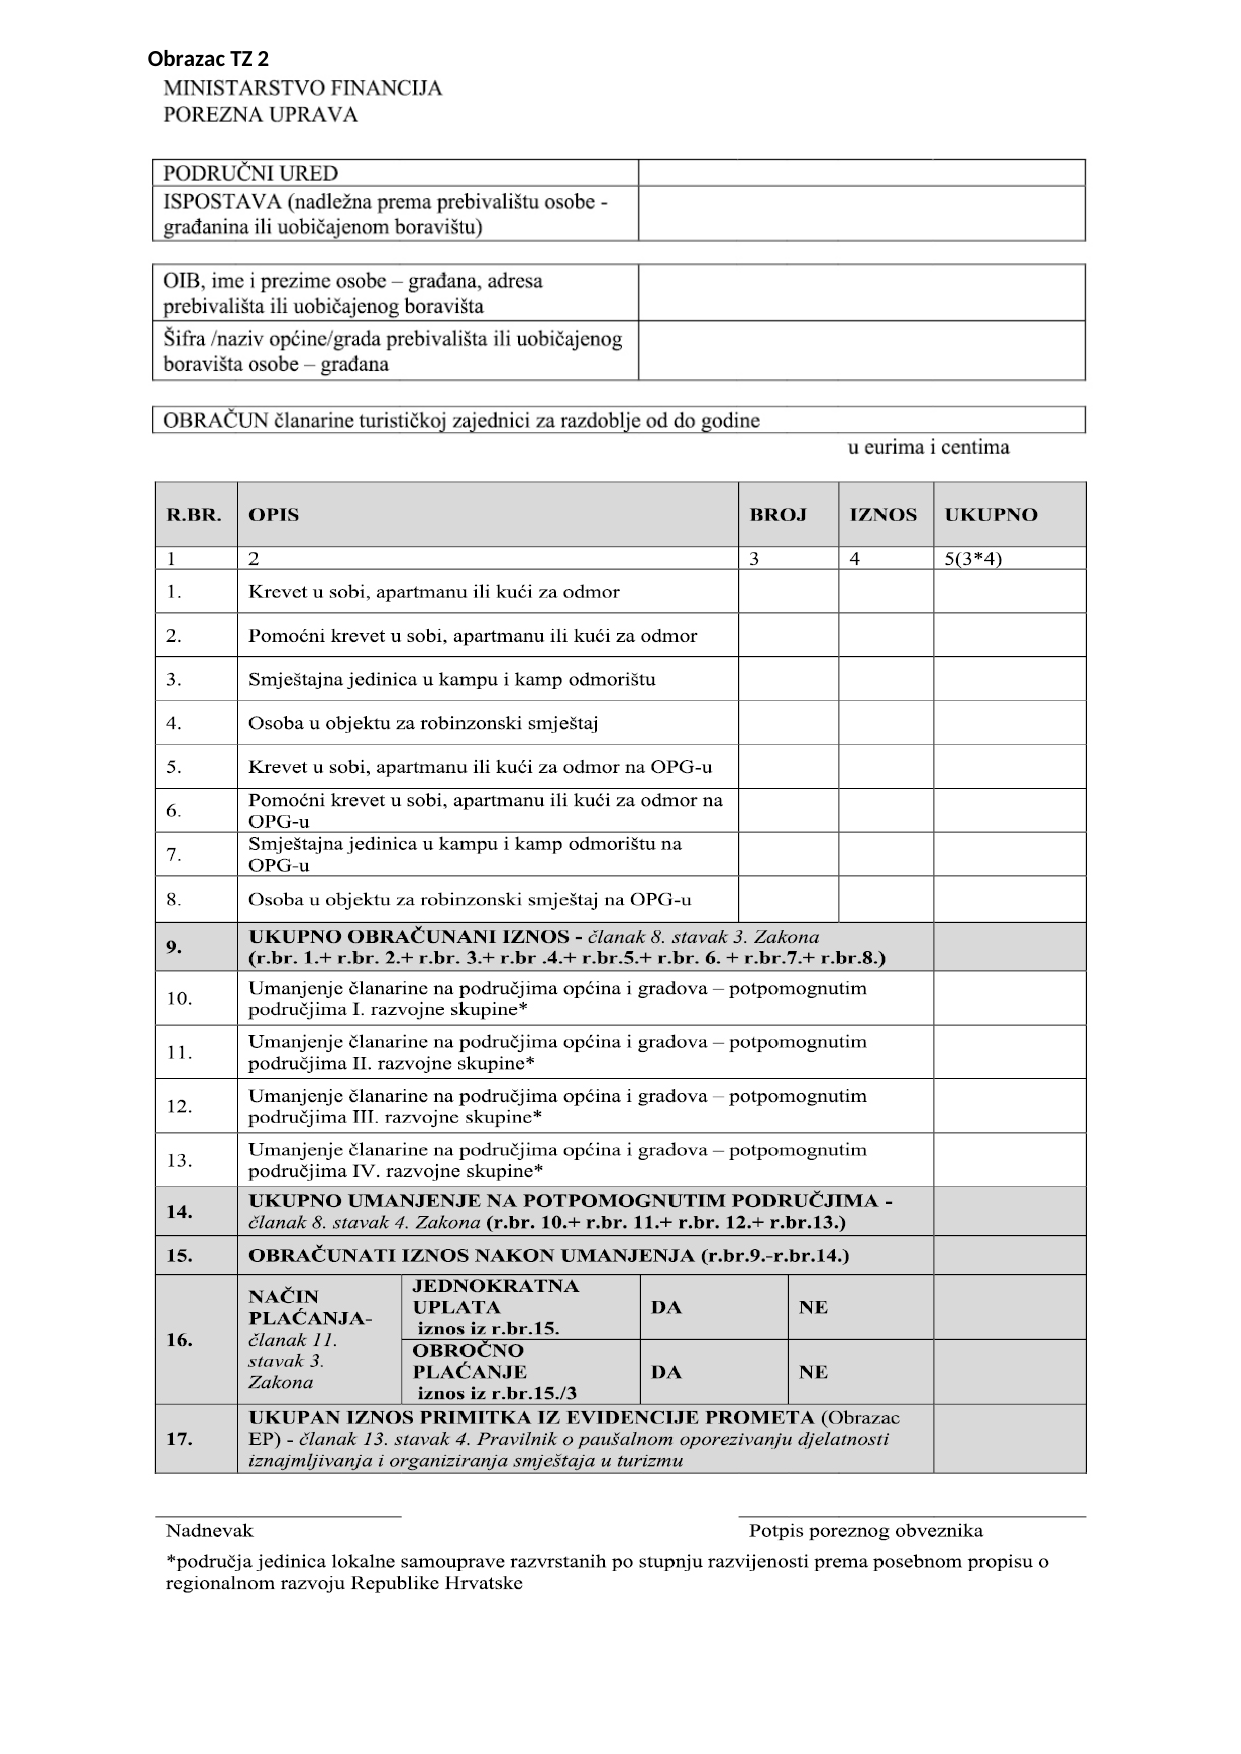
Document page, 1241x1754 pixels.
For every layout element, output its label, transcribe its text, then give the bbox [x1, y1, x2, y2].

text Obrazac TZ 2 [148, 44, 1093, 74]
